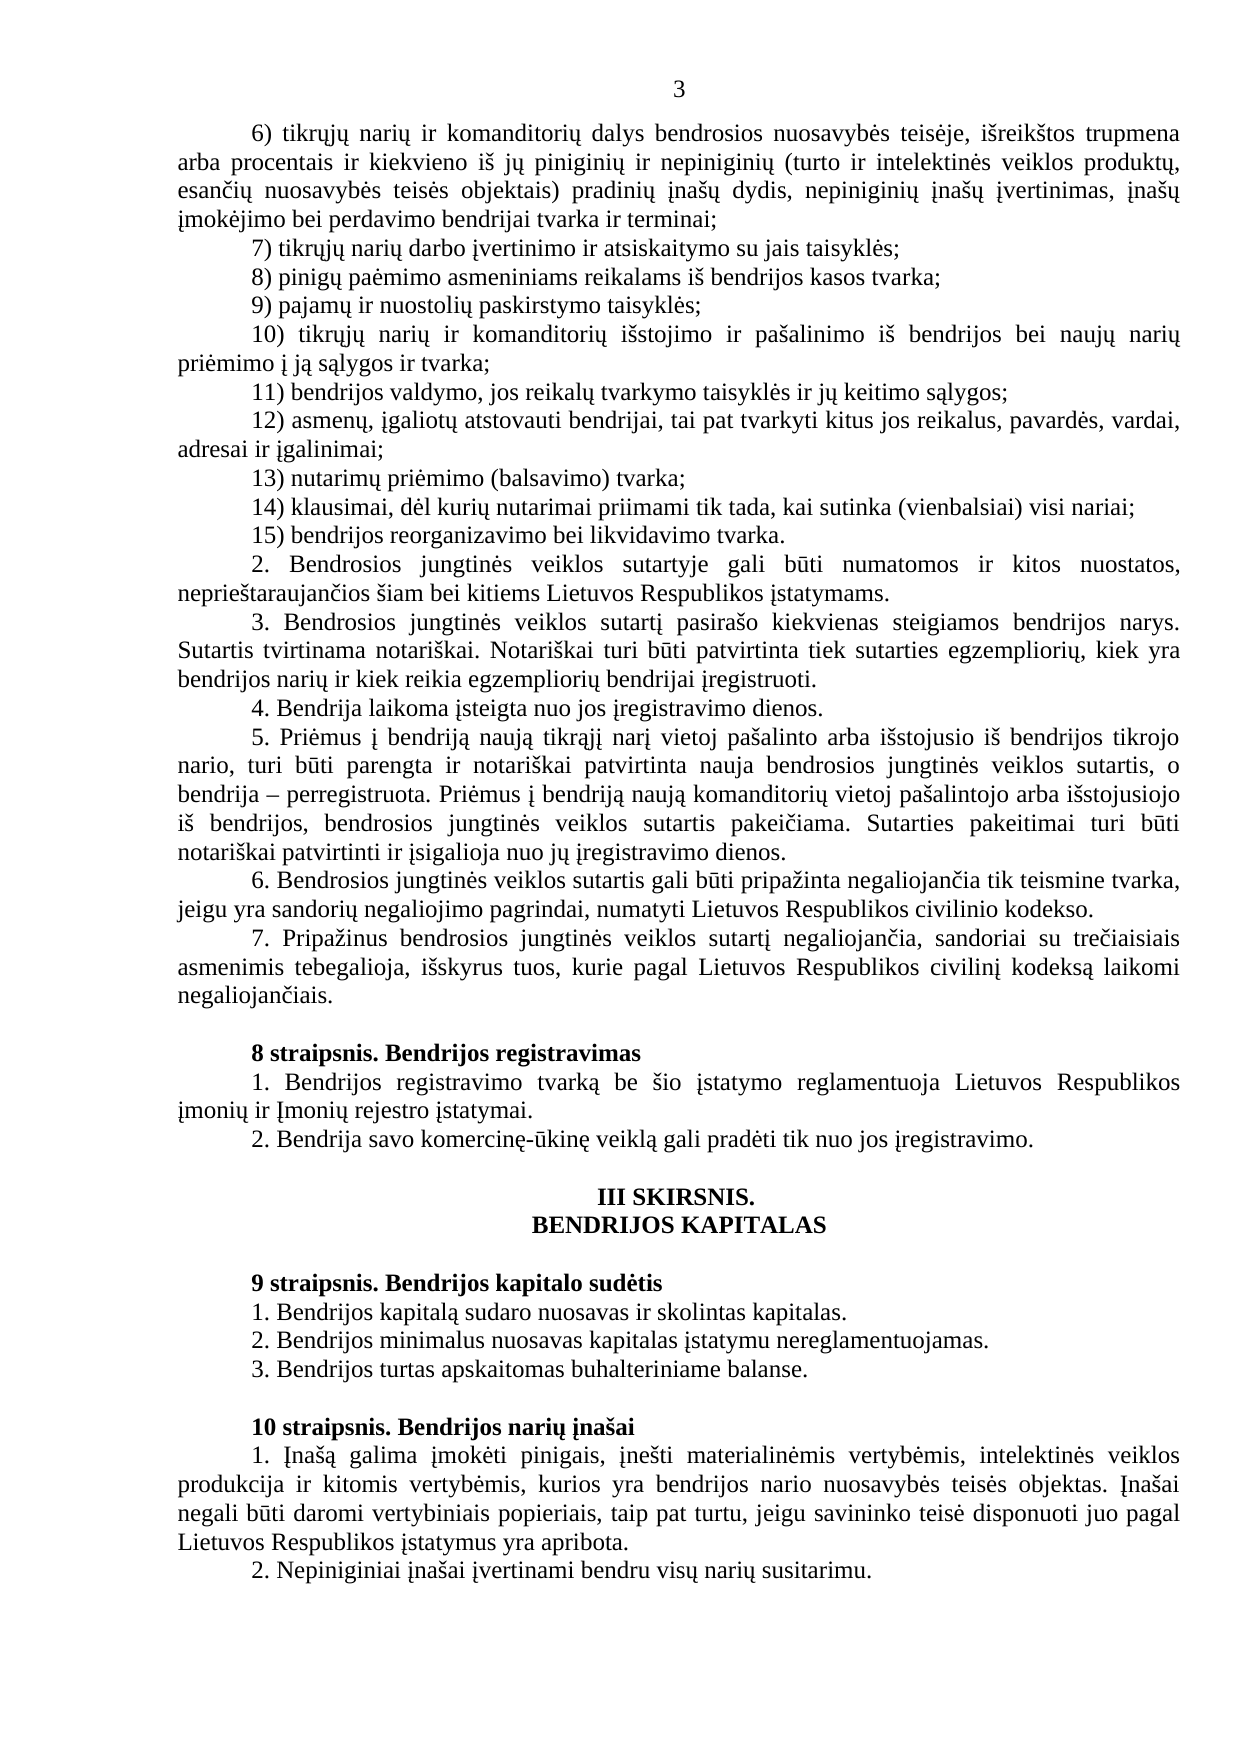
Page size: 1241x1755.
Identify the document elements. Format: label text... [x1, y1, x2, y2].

text 10 straipsnis. Bendrijos narių įnašai [177, 1412, 1181, 1441]
text 10) tikrųjų narių ir komanditorių išstojimo ir pašalinimo iš bendrijos bei naujų narių priėmimo į ją sąlygos ir tvarka; [177, 319, 1181, 377]
text 3. Bendrosios jungtinės veiklos sutartį pasirašo kiekvienas steigiamos bendrijos narys. Sutartis tvirtinama notariškai. Notariškai turi būti patvirtinta tiek sutarties egzempliorių, kiek yra bendrijos narių ir kiek reikia egzempliorių bendrijai įregistruoti. [177, 607, 1181, 693]
text 13) nutarimų priėmimo (balsavimo) tvarka; [177, 463, 1181, 492]
text III skirsnis. [177, 1182, 1181, 1211]
text 2. Bendrija savo komercinę-ūkinę veiklą gali pradėti tik nuo jos įregistravimo. [177, 1124, 1181, 1153]
text 12) asmenų, įgaliotų atstovauti bendrijai, tai pat tvarkyti kitus jos reikalus, pavardės, vardai, adresai ir įgalinimai; [177, 406, 1181, 463]
text 7) tikrųjų narių darbo įvertinimo ir atsiskaitymo su jais taisyklės; [177, 233, 1181, 262]
text 5. Priėmus į bendriją naują tikrąjį narį vietoj pašalinto arba išstojusio iš bendrijos tikrojo nario, turi būti parengta ir notariškai patvirtinta nauja bendrosios jungtinės veiklos sutartis, o bendrija – perregistruota. Priėmus į bendriją naują komanditorių vietoj pašalintojo arba išstojusiojo iš bendrijos, bendrosios jungtinės veiklos sutartis pakeičiama. Sutarties pakeitimai turi būti notariškai patvirtinti ir įsigalioja nuo jų įregistravimo dienos. [177, 722, 1181, 866]
text 3. Bendrijos turtas apskaitomas buhalteriniame balanse. [177, 1354, 1181, 1383]
text 1. Bendrijos kapitalą sudaro nuosavas ir skolintas kapitalas. [177, 1297, 1181, 1326]
text BENDRIJOS KAPITALAS [177, 1211, 1181, 1239]
text 11) bendrijos valdymo, jos reikalų tvarkymo taisyklės ir jų keitimo sąlygos; [177, 377, 1181, 406]
text 7. Pripažinus bendrosios jungtinės veiklos sutartį negaliojančia, sandoriai su trečiaisiais asmenimis tebegalioja, išskyrus tuos, kurie pagal Lietuvos Respublikos civilinį kodeksą laikomi negaliojančiais. [177, 923, 1181, 1009]
text 1. Bendrijos registravimo tvarką be šio įstatymo reglamentuoja Lietuvos Respublikos įmonių ir Įmonių rejestro įstatymai. [177, 1067, 1181, 1124]
text 8) pinigų paėmimo asmeniniams reikalams iš bendrijos kasos tvarka; [177, 262, 1181, 291]
text 8 straipsnis. Bendrijos registravimas [177, 1038, 1181, 1067]
text 2. Nepiniginiai įnašai įvertinami bendru visų narių susitarimu. [177, 1556, 1181, 1584]
text 6. Bendrosios jungtinės veiklos sutartis gali būti pripažinta negaliojančia tik teismine tvarka, jeigu yra sandorių negaliojimo pagrindai, numatyti Lietuvos Respublikos civilinio kodekso. [177, 866, 1181, 923]
text 9) pajamų ir nuostolių paskirstymo taisyklės; [177, 291, 1181, 319]
text 14) klausimai, dėl kurių nutarimai priimami tik tada, kai sutinka (vienbalsiai) visi nariai; [177, 492, 1181, 521]
text 9 straipsnis. Bendrijos kapitalo sudėtis [177, 1268, 1181, 1297]
text 15) bendrijos reorganizavimo bei likvidavimo tvarka. [177, 521, 1181, 549]
text 1. Įnašą galima įmokėti pinigais, įnešti materialinėmis vertybėmis, intelektinės veiklos produkcija ir kitomis vertybėmis, kurios yra bendrijos nario nuosavybės teisės objektas. Įnašai negali būti daromi vertybiniais popieriais, taip pat turtu, jeigu savininko teisė disponuoti juo pagal Lietuvos Respublikos įstatymus yra apribota. [177, 1441, 1181, 1556]
text 6) tikrųjų narių ir komanditorių dalys bendrosios nuosavybės teisėje, išreikštos trupmena arba procentais ir kiekvieno iš jų piniginių ir nepiniginių (turto ir intelektinės veiklos produktų, esančių nuosavybės teisės objektais) pradinių įnašų dydis, nepiniginių įnašų įvertinimas, įnašų įmokėjimo bei perdavimo bendrijai tvarka ir terminai; [177, 118, 1181, 233]
text 2. Bendrijos minimalus nuosavas kapitalas įstatymu nereglamentuojamas. [177, 1326, 1181, 1354]
text 2. Bendrosios jungtinės veiklos sutartyje gali būti numatomos ir kitos nuostatos, neprieštaraujančios šiam bei kitiems Lietuvos Respublikos įstatymams. [177, 549, 1181, 607]
text 4. Bendrija laikoma įsteigta nuo jos įregistravimo dienos. [177, 693, 1181, 722]
